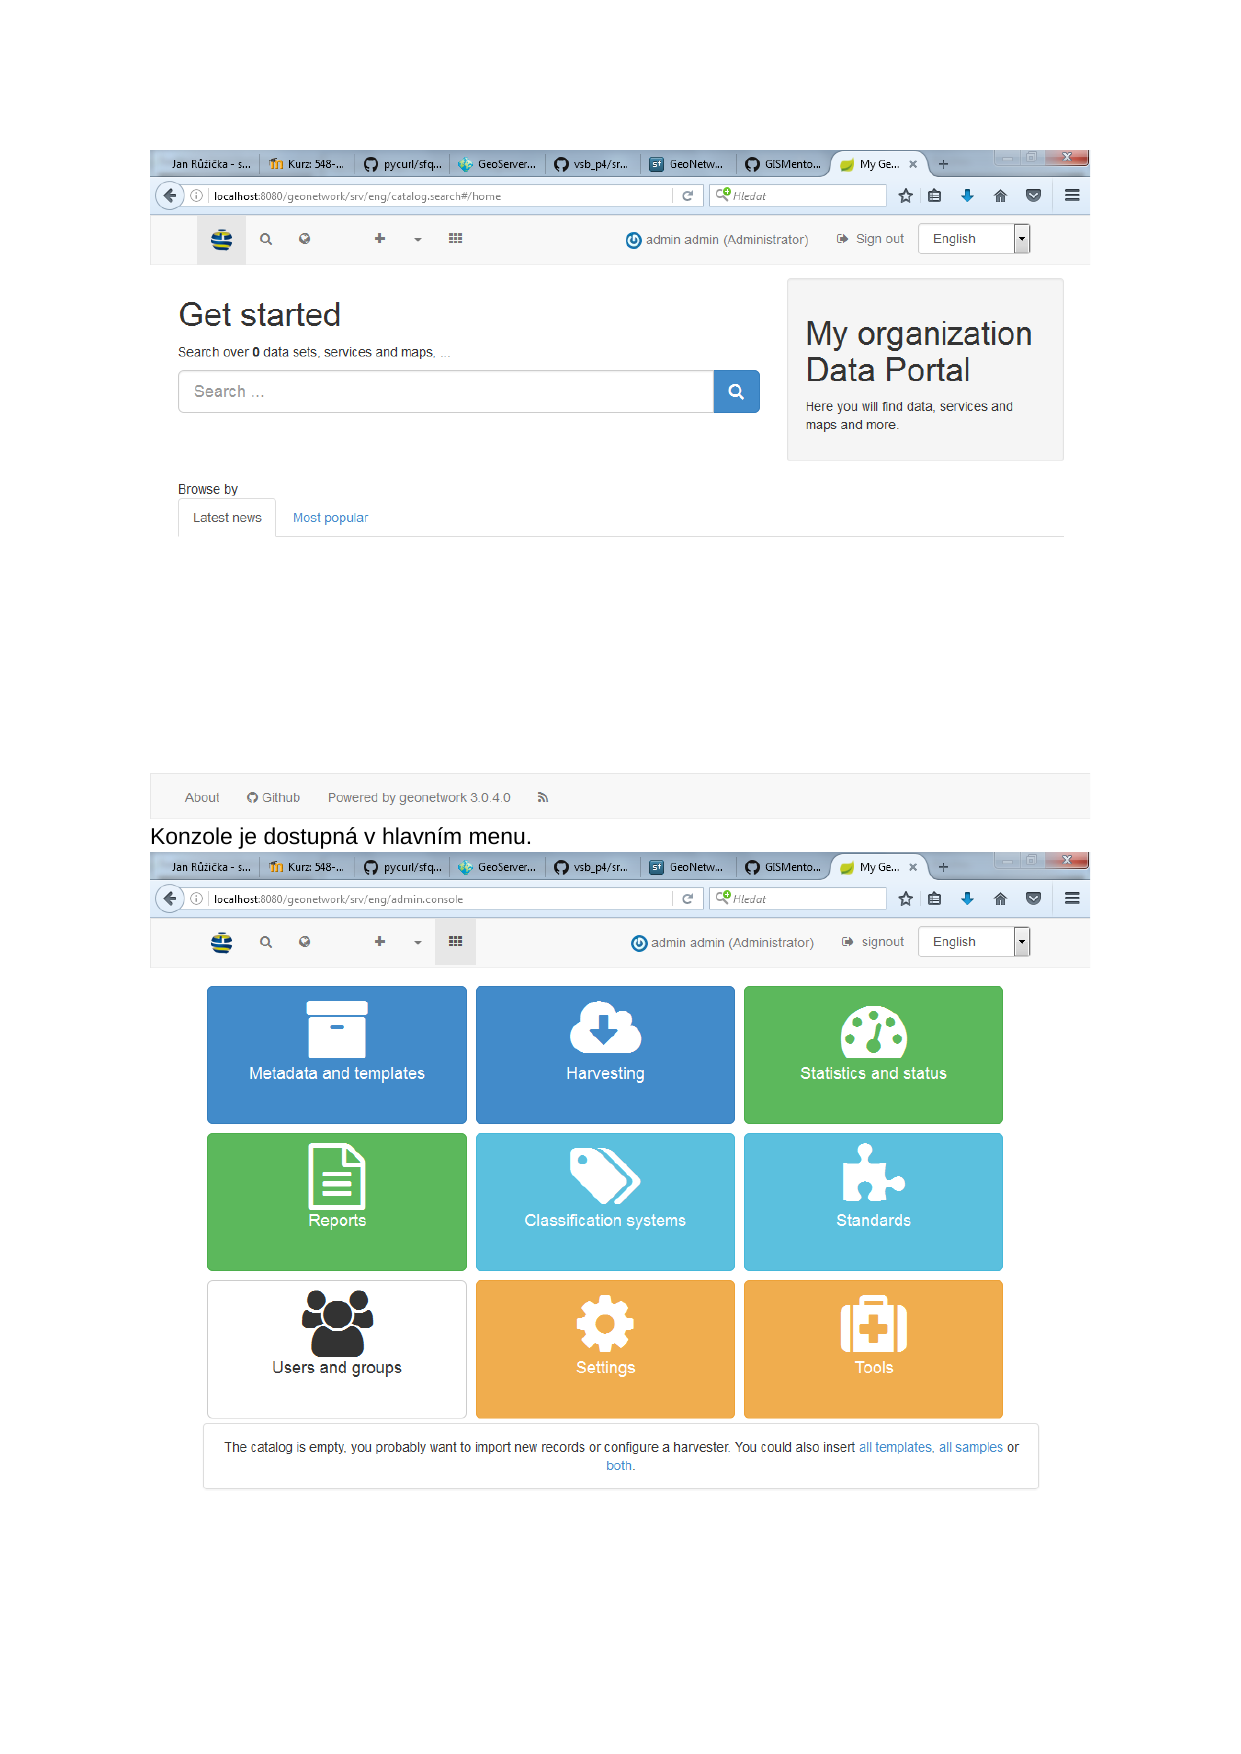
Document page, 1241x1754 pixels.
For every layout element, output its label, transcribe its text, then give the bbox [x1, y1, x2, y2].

text Konzole je dostupná v hlavním menu. [150, 823, 1090, 849]
picture [150, 852, 1091, 1522]
picture [150, 150, 1091, 819]
